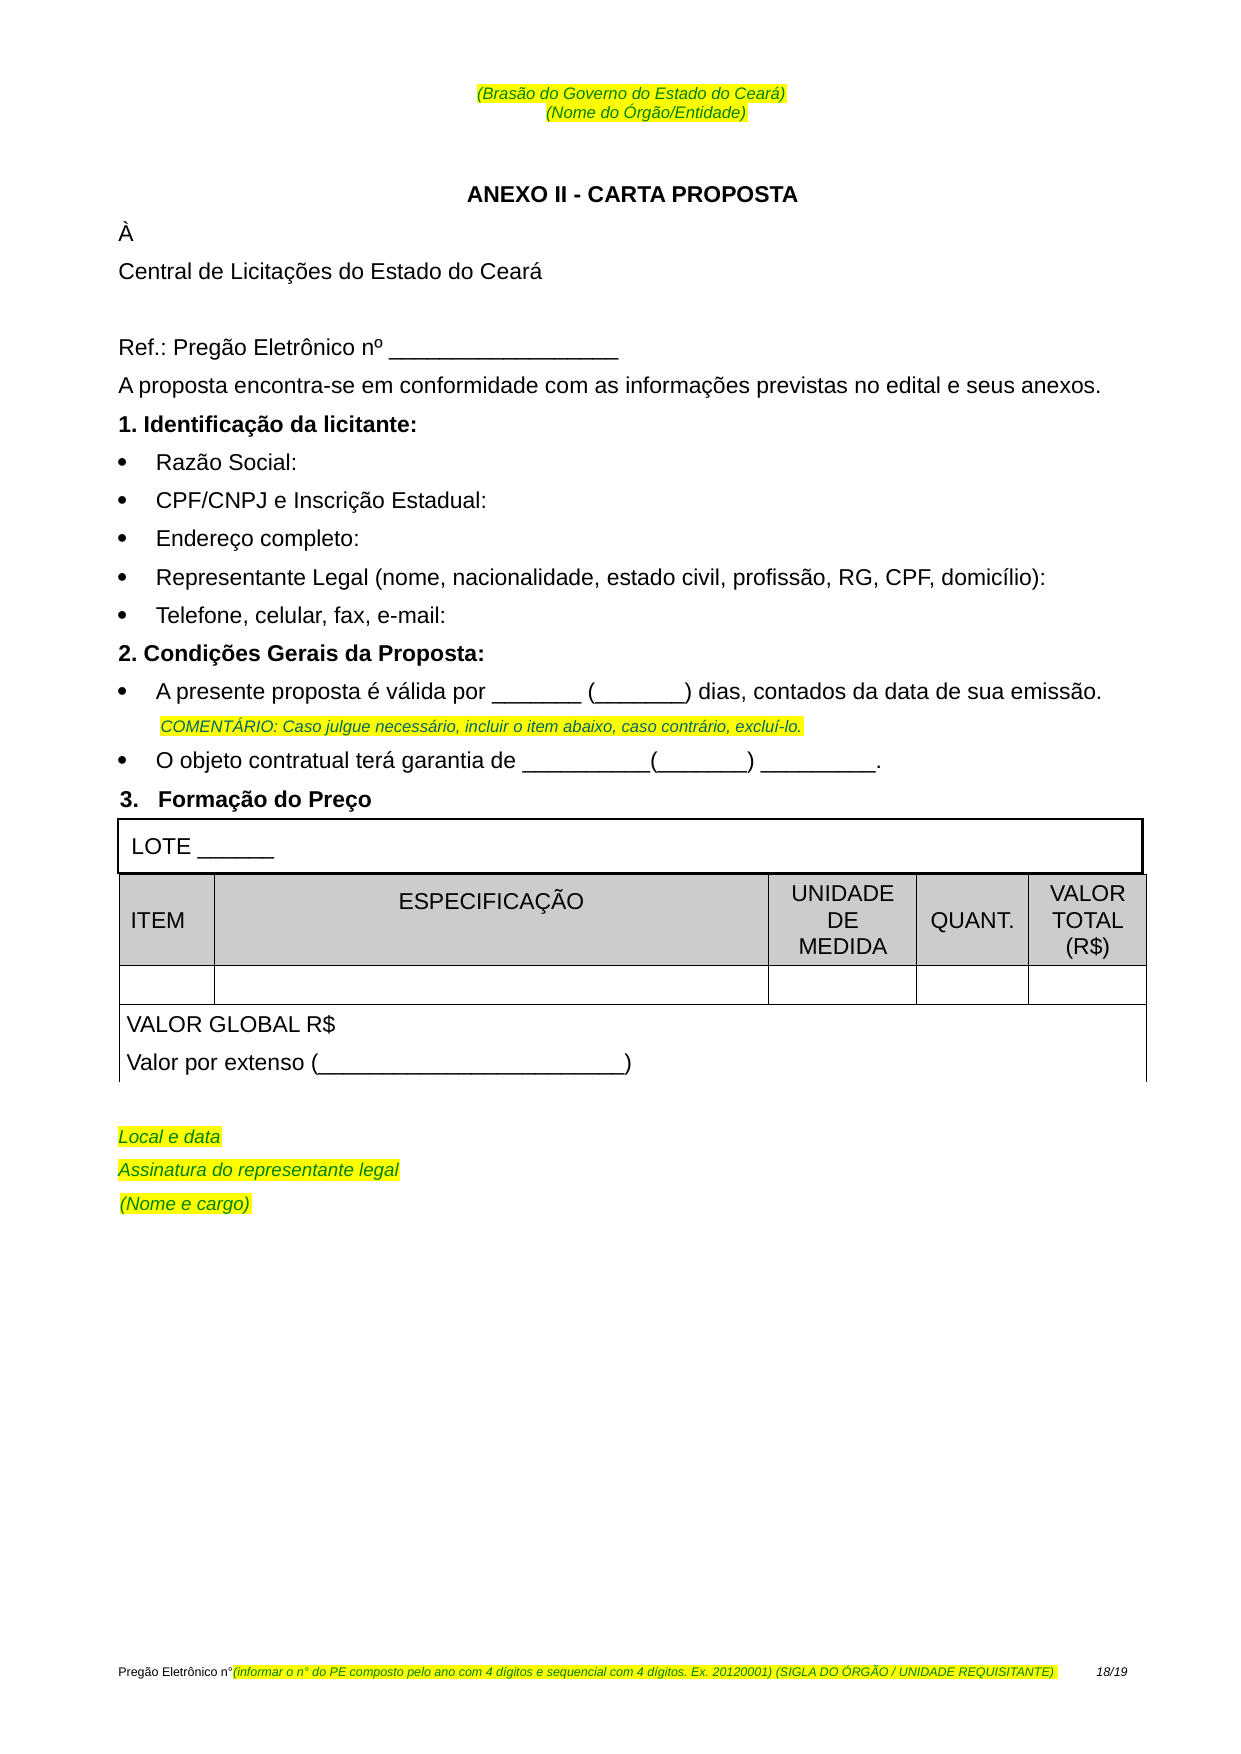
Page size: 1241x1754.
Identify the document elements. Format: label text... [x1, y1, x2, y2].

text ANEXO II - CARTA PROPOSTA [119, 181, 1146, 208]
table_header ESPECIFICAÇÃO [215, 875, 768, 965]
list Representante Legal (nome, nacionalidade, estado civil, profissão, RG, CPF, domicílio): [118, 563, 1146, 590]
text 3. Formação do Preço [119, 786, 1146, 812]
table_header UNIDADE DE MEDIDA [769, 875, 916, 965]
table_cell [769, 966, 916, 1004]
list Razão Social: [118, 449, 1146, 475]
text Assinatura do representante legal [118, 1159, 1146, 1181]
list COMENTÁRIO: Caso julgue necessário, incluir o item abaixo, caso contrário, excluí-lo. [118, 716, 1146, 736]
table_cell [1029, 966, 1146, 1004]
table_cell [917, 966, 1028, 1004]
table_cell VALOR GLOBAL R$ Valor por extenso (________________________) [120, 1005, 1146, 1082]
list Telefone, celular, fax, e-mail: [118, 602, 1146, 628]
table_cell [215, 966, 768, 1004]
table_header QUANT. [917, 875, 1028, 965]
text (Nome e cargo) [119, 1193, 1146, 1214]
table_header ITEM [120, 875, 214, 965]
text 1. Identificação da licitante: [118, 411, 1146, 437]
text A proposta encontra-se em conformidade com as informações previstas no edital e seus anexos. [118, 372, 1146, 399]
text 2. Condições Gerais da Proposta: [118, 640, 1146, 666]
text À [118, 219, 1146, 246]
list CPF/CNPJ e Inscrição Estadual: [118, 487, 1146, 513]
list O objeto contratual terá garantia de __________(_______) _________. [118, 747, 1146, 774]
text Ref.: Pregão Eletrônico nº __________________ [118, 334, 1146, 361]
table_header LOTE ______ [119, 820, 1141, 872]
list A presente proposta é válida por _______ (_______) dias, contados da data de sua emissão. [118, 678, 1146, 704]
table_cell [120, 966, 214, 1004]
table_header VALOR TOTAL (R$) [1029, 875, 1146, 965]
list Endereço completo: [118, 525, 1146, 552]
text Local e data [118, 1126, 1146, 1147]
text Central de Licitações do Estado do Ceará [118, 258, 1146, 284]
